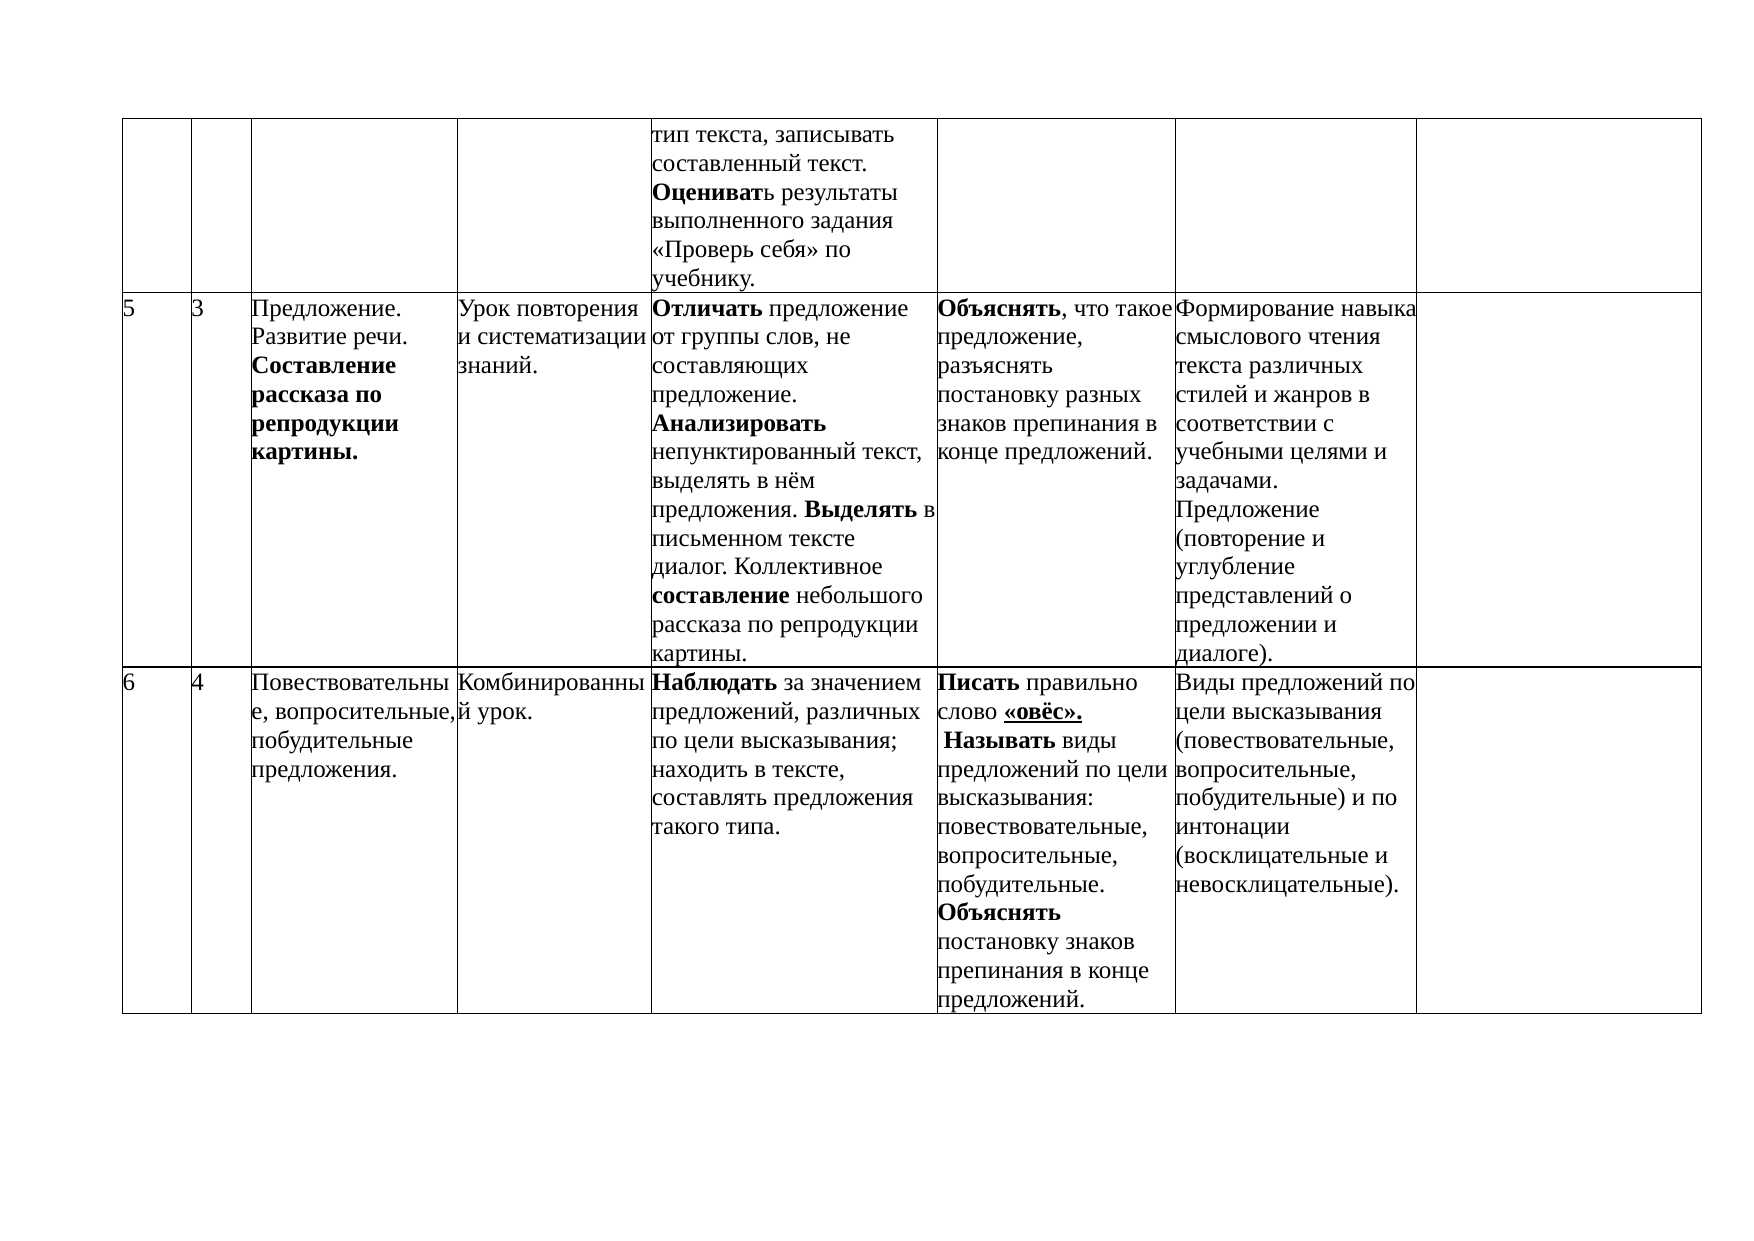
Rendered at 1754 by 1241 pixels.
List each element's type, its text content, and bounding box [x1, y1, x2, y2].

table_cell Отличать предложение от группы слов, не составляющих предложение. Анализировать непунктированный текст, выделять в нём предложения. Выделять в письменном тексте диалог. Коллективное составление небольшого рассказа по репродукции картины. [652, 293, 937, 666]
table_cell [1417, 293, 1701, 666]
table_header [938, 119, 1175, 292]
table_header [192, 119, 251, 292]
table_cell 6 [123, 668, 191, 1012]
table_cell Повествовательные, вопросительные, побудительные предложения. [252, 668, 457, 1012]
table_cell 5 [123, 293, 191, 666]
table_cell Объяснять, что такое предложение, разъяснять постановку разных знаков препинания в конце предложений. [938, 293, 1175, 666]
table_cell Комбинированный урок. [458, 668, 651, 1012]
table_header [1417, 119, 1701, 292]
table_cell 4 [192, 668, 251, 1012]
table_cell Формирование навыка смыслового чтения текста различных стилей и жанров в соответствии с учебными целями и задачами. Предложение (повторение и углубление представлений о предложении и диалоге). [1176, 293, 1416, 666]
table_header тип текста, записывать составленный текст. Оценивать результаты выполненного задания «Проверь себя» по учебнику. [652, 119, 937, 292]
table_header [252, 119, 457, 292]
table_cell Писать правильно слово «овёс». Называть виды предложений по цели высказывания: повествовательные, вопросительные, побудительные. Объяснять постановку знаков препинания в конце предложений. [938, 668, 1175, 1012]
table_cell 3 [192, 293, 251, 666]
table_header [1176, 119, 1416, 292]
table_cell [1417, 668, 1701, 1012]
table_cell Наблюдать за значением предложений, различных по цели высказывания; находить в тексте, составлять предложения такого типа. [652, 668, 937, 1012]
table_cell Виды предложений по цели высказывания (повествовательные, вопросительные, побудительные) и по интонации (восклицательные и невосклицательные). [1176, 668, 1416, 1012]
table_cell Предложение. Развитие речи. Составление рассказа по репродукции картины. [252, 293, 457, 666]
table_cell Урок повторения и систематизации знаний. [458, 293, 651, 666]
table_header [123, 119, 191, 292]
table_header [458, 119, 651, 292]
